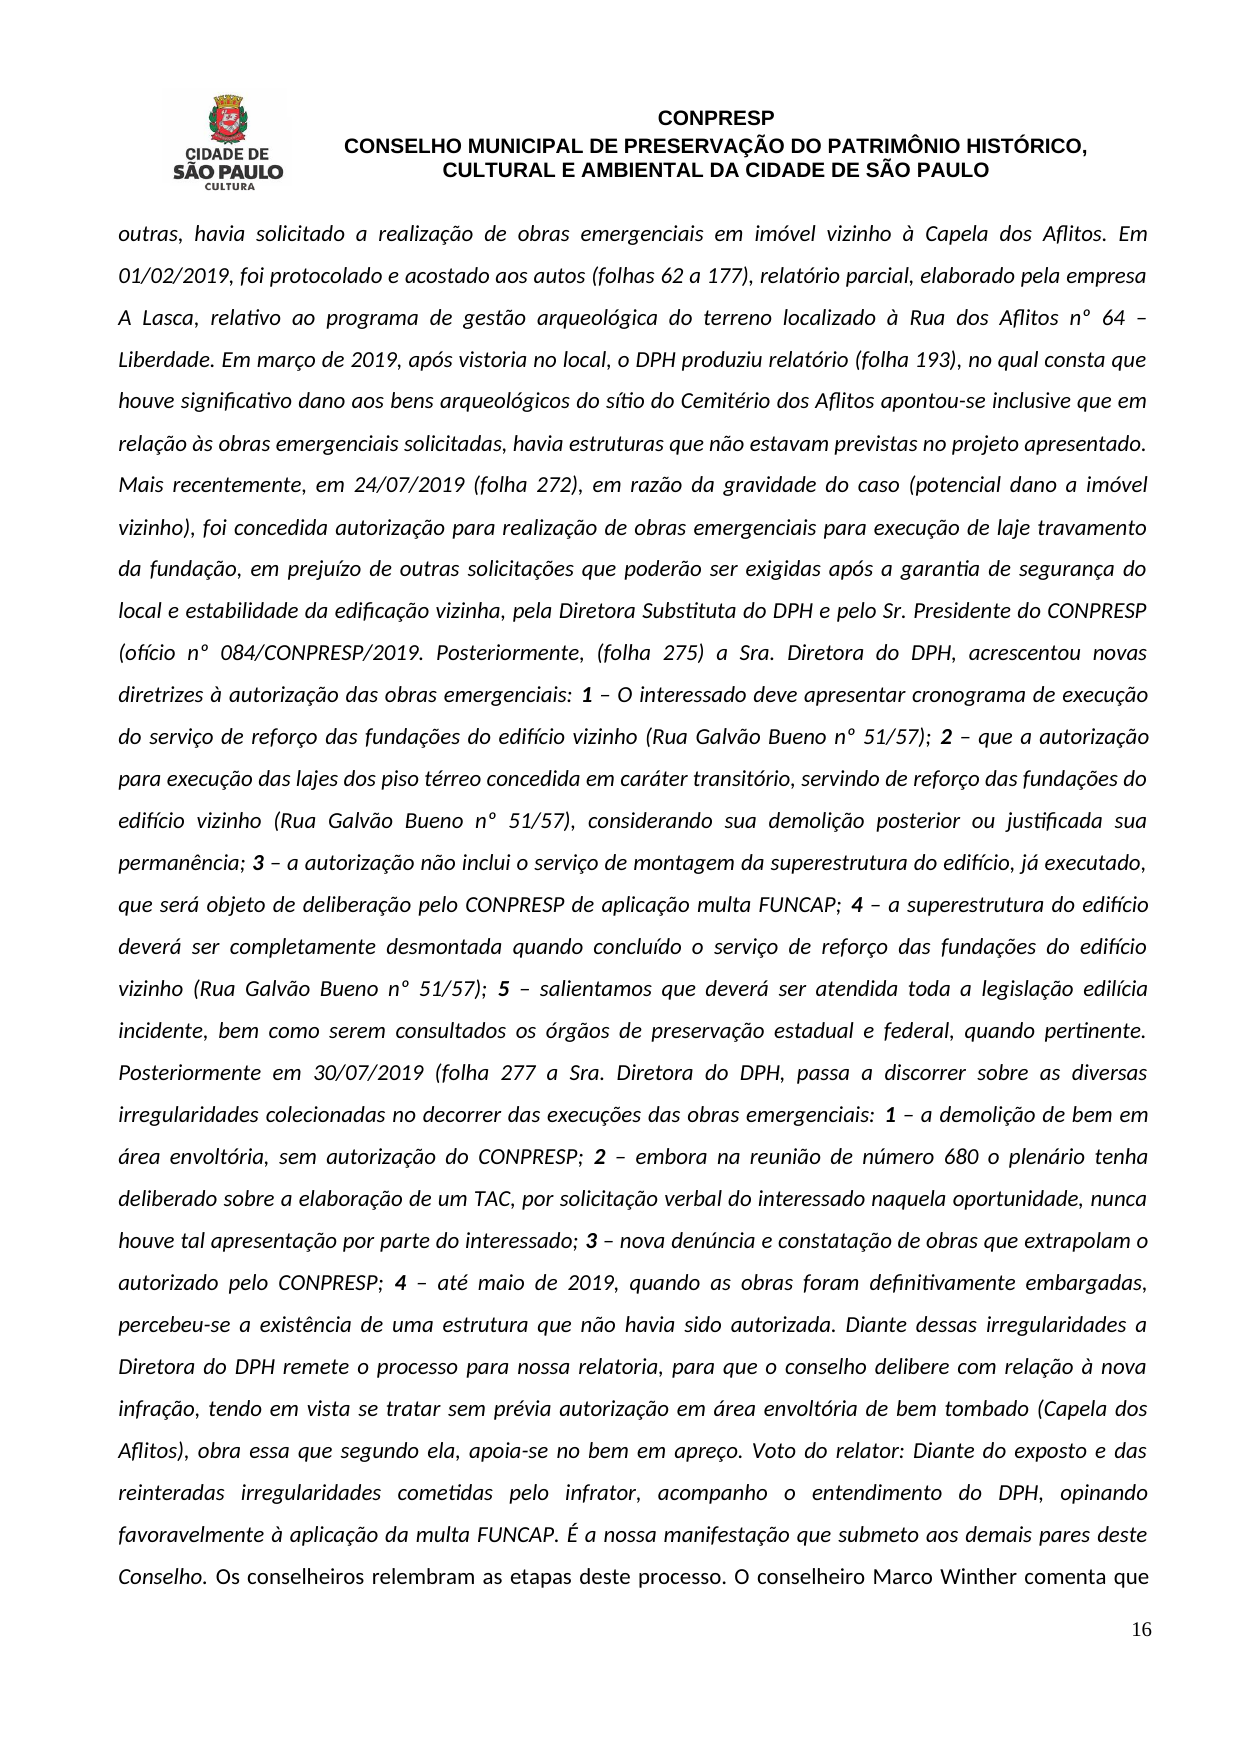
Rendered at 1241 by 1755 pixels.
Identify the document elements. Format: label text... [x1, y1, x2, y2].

text outras, havia solicitado a realização de obras emergenciais em imóvel vizinho à Capela dos Aflitos. Em 01/02/2019, foi protocolado e acostado aos autos (folhas 62 a 177), relatório parcial, elaborado pela empresa A Lasca, relativo ao programa de gestão arqueológica do terreno localizado à Rua dos Aflitos nº 64 – Liberdade. Em março de 2019, após vistoria no local, o DPH produziu relatório (folha 193), no qual consta que houve significativo dano aos bens arqueológicos do sítio do Cemitério dos Aflitos apontou-se inclusive que em relação às obras emergenciais solicitadas, havia estruturas que não estavam previstas no projeto apresentado. Mais recentemente, em 24/07/2019 (folha 272), em razão da gravidade do caso (potencial dano a imóvel vizinho), foi concedida autorização para realização de obras emergenciais para execução de laje travamento da fundação, em prejuízo de outras solicitações que poderão ser exigidas após a garantia de segurança do local e estabilidade da edificação vizinha, pela Diretora Substituta do DPH e pelo Sr. Presidente do CONPRESP (ofício nº 084/CONPRESP/2019. Posteriormente, (folha 275) a Sra. Diretora do DPH, acrescentou novas diretrizes à autorização das obras emergenciais: 1 – O interessado deve apresentar cronograma de execução do serviço de reforço das fundações do edifício vizinho (Rua Galvão Bueno nº 51/57); 2 – que a autorização para execução das lajes dos piso térreo concedida em caráter transitório, servindo de reforço das fundações do edifício vizinho (Rua Galvão Bueno nº 51/57), considerando sua demolição posterior ou justificada sua permanência; 3 – a autorização não inclui o serviço de montagem da superestrutura do edifício, já executado, que será objeto de deliberação pelo CONPRESP de aplicação multa FUNCAP; 4 – a superestrutura do edifício deverá ser completamente desmontada quando concluído o serviço de reforço das fundações do edifício vizinho (Rua Galvão Bueno nº 51/57); 5 – salientamos que deverá ser atendida toda a legislação edilícia incidente, bem como serem consultados os órgãos de preservação estadual e federal, quando pertinente. Posteriormente em 30/07/2019 (folha 277 a Sra. Diretora do DPH, passa a discorrer sobre as diversas irregularidades colecionadas no decorrer das execuções das obras emergenciais: 1 – a demolição de bem em área envoltória, sem autorização do CONPRESP; 2 – embora na reunião de número 680 o plenário tenha deliberado sobre a elaboração de um TAC, por solicitação verbal do interessado naquela oportunidade, nunca houve tal apresentação por parte do interessado; 3 – nova denúncia e constatação de obras que extrapolam o autorizado pelo CONPRESP; 4 – até maio de 2019, quando as obras foram definitivamente embargadas, percebeu-se a existência de uma estrutura que não havia sido autorizada. Diante dessas irregularidades a Diretora do DPH remete o processo para nossa relatoria, para que o conselho delibere com relação à nova infração, tendo em vista se tratar sem prévia autorização em área envoltória de bem tombado (Capela dos Aflitos), obra essa que segundo ela, apoia-se no bem em apreço. Voto do relator: Diante do exposto e das reinteradas irregularidades cometidas pelo infrator, acompanho o entendimento do DPH, opinando favoravelmente à aplicação da multa FUNCAP. É a nossa manifestação que submeto aos demais pares deste Conselho. Os conselheiros relembram as etapas deste processo. O conselheiro Marco Winther comenta que [118, 219, 1152, 1590]
